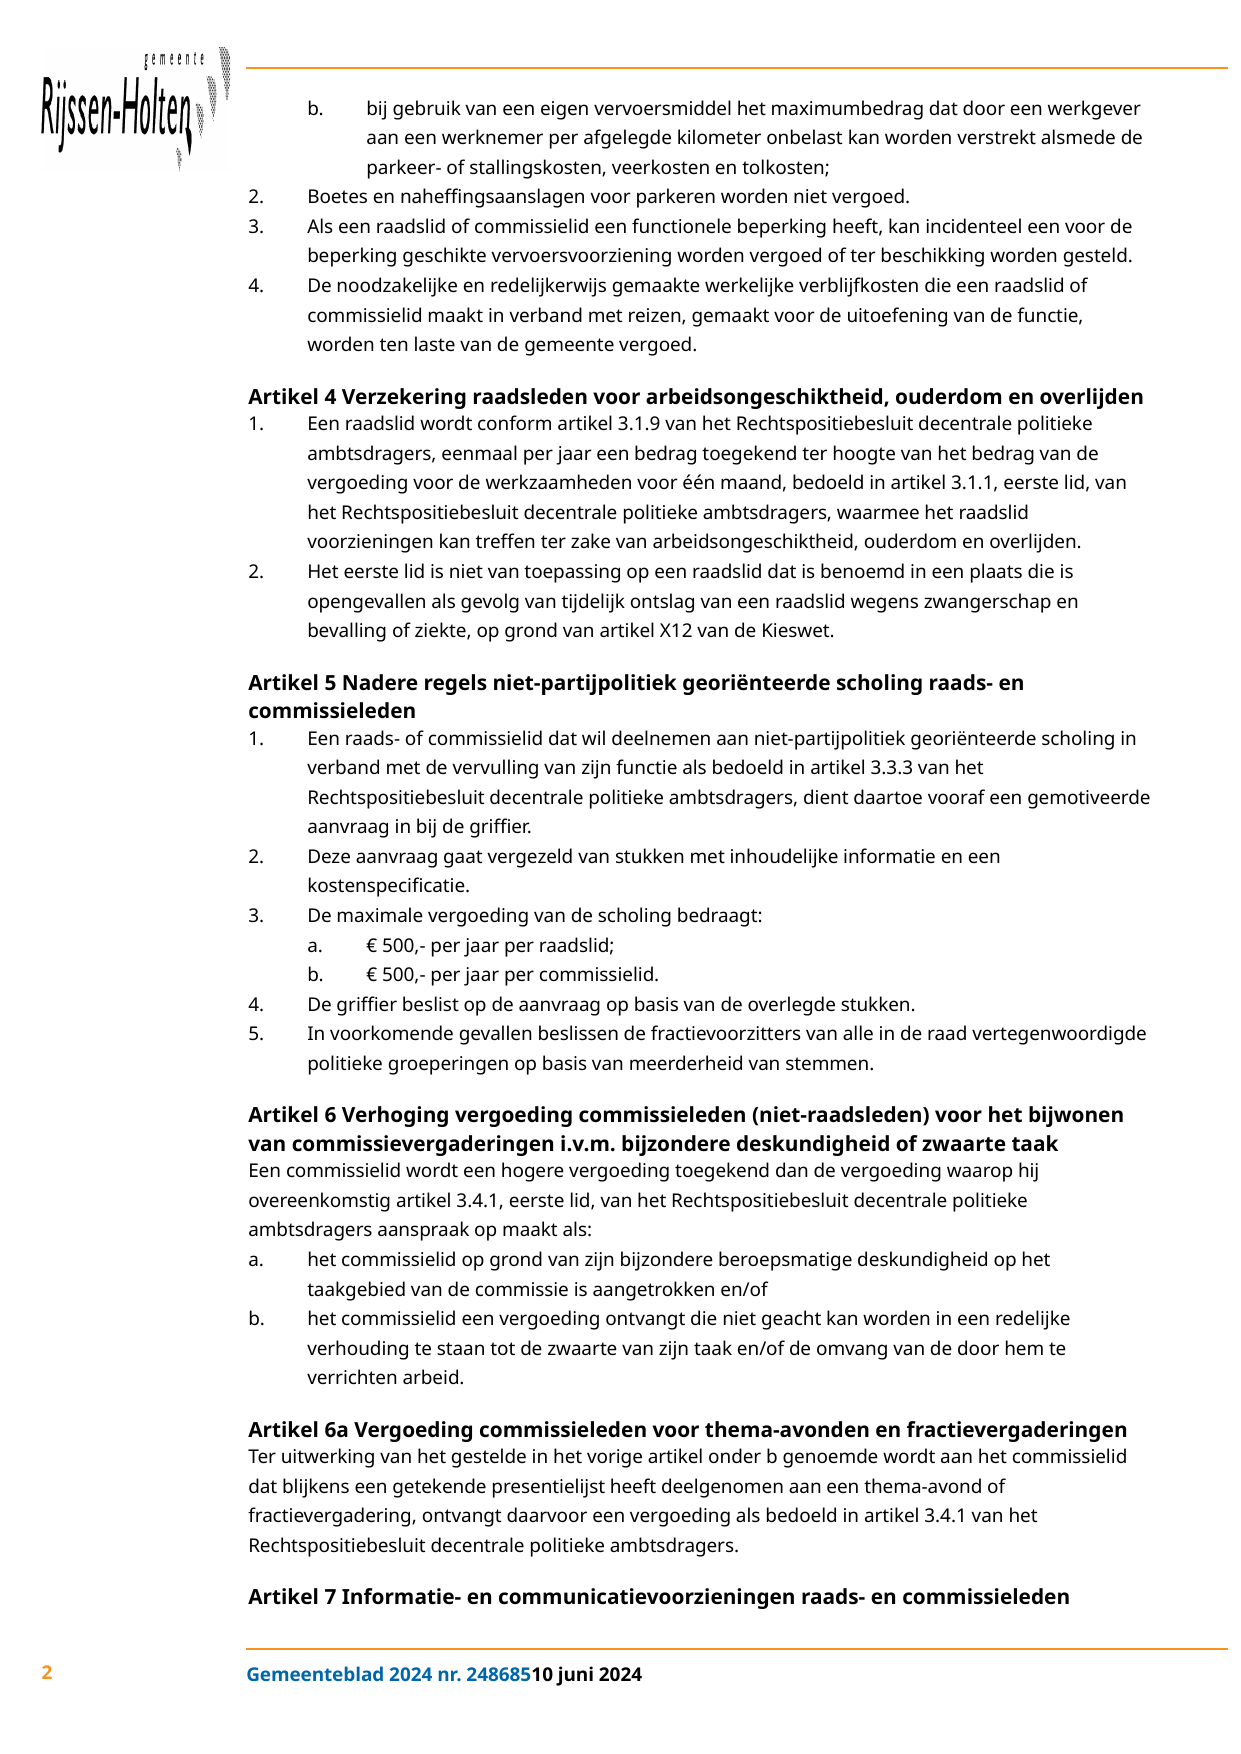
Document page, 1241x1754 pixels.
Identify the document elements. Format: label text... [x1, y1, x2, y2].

list het commissielid een vergoeding ontvangt die niet geacht kan worden in een redelijke verhouding te staan tot de zwaarte van zijn taak en/of de omvang van de door hem te verrichten arbeid. [248, 1305, 1152, 1390]
text Artikel 4 Verzekering raadsleden voor arbeidsongeschiktheid, ouderdom en overlijden [248, 382, 1152, 410]
list In voorkomende gevallen beslissen de fractievoorzitters van alle in de raad vertegenwoordigde politieke groeperingen op basis van meerderheid van stemmen. [248, 1021, 1152, 1076]
text Ter uitwerking van het gestelde in het vorige artikel onder b genoemde wordt aan het commissielid dat blijkens een getekende presentielijst heeft deelgenomen aan een thema-avond of fractievergadering, ontvangt daarvoor een vergoeding als bedoeld in artikel 3.4.1 van het Rechtspositiebesluit decentrale politieke ambtsdragers. [248, 1443, 1152, 1558]
list Een raadslid wordt conform artikel 3.1.9 van het Rechtspositiebesluit decentrale politieke ambtsdragers, eenmaal per jaar een bedrag toegekend ter hoogte van het bedrag van de vergoeding voor de werkzaamheden voor één maand, bedoeld in artikel 3.1.1, eerste lid, van het Rechtspositiebesluit decentrale politieke ambtsdragers, waarmee het raadslid voorzieningen kan treffen ter zake van arbeidsongeschiktheid, ouderdom en overlijden. [248, 410, 1152, 554]
list Een raads- of commissielid dat wil deelnemen aan niet-partijpolitiek georiënteerde scholing in verband met de vervulling van zijn functie als bedoeld in artikel 3.3.3 van het Rechtspositiebesluit decentrale politieke ambtsdragers, dient daartoe vooraf een gemotiveerde aanvraag in bij de griffier. [248, 725, 1152, 839]
picture [41, 47, 231, 172]
list bij gebruik van een eigen vervoersmiddel het maximumbedrag dat door een werkgever aan een werknemer per afgelegde kilometer onbelast kan worden verstrekt alsmede de parkeer- of stallingskosten, veerkosten en tolkosten; [307, 95, 1152, 180]
text Artikel 6a Vergoeding commissieleden voor thema-avonden en fractievergaderingen [248, 1415, 1152, 1443]
list Het eerste lid is niet van toepassing op een raadslid dat is benoemd in een plaats die is opengevallen als gevolg van tijdelijk ontslag van een raadslid wegens zwangerschap en bevalling of ziekte, op grond van artikel X12 van de Kieswet. [248, 558, 1152, 643]
list € 500,- per jaar per commissielid. [307, 961, 1152, 987]
text Artikel 5 Nadere regels niet-partijpolitiek georiënteerde scholing raads- en commissieleden [248, 668, 1152, 725]
list het commissielid op grond van zijn bijzondere beroepsmatige deskundigheid op het taakgebied van de commissie is aangetrokken en/of [248, 1246, 1152, 1301]
text Een commissielid wordt een hogere vergoeding toegekend dan de vergoeding waarop hij overeenkomstig artikel 3.4.1, eerste lid, van het Rechtspositiebesluit decentrale politieke ambtsdragers aanspraak op maakt als: [248, 1157, 1152, 1242]
list Als een raadslid of commissielid een functionele beperking heeft, kan incidenteel een voor de beperking geschikte vervoersvoorziening worden vergoed of ter beschikking worden gesteld. [248, 213, 1152, 268]
text Artikel 7 Informatie- en communicatievoorzieningen raads- en commissieleden [248, 1582, 1152, 1611]
list De griffier beslist op de aanvraag op basis van de overlegde stukken. [248, 991, 1152, 1017]
list De noodzakelijke en redelijkerwijs gemaakte werkelijke verblijfkosten die een raadslid of commissielid maakt in verband met reizen, gemaakt voor de uitoefening van de functie, worden ten laste van de gemeente vergoed. [248, 272, 1152, 357]
list De maximale vergoeding van de scholing bedraagt: [248, 902, 1152, 928]
list Deze aanvraag gaat vergezeld van stukken met inhoudelijke informatie en een kostenspecificatie. [248, 843, 1152, 898]
text Artikel 6 Verhoging vergoeding commissieleden (niet-raadsleden) voor het bijwonen van commissievergaderingen i.v.m. bijzondere deskundigheid of zwaarte taak [248, 1101, 1152, 1157]
list Boetes en naheffingsaanslagen voor parkeren worden niet vergoed. [248, 183, 1152, 209]
list € 500,- per jaar per raadslid; [307, 932, 1152, 957]
